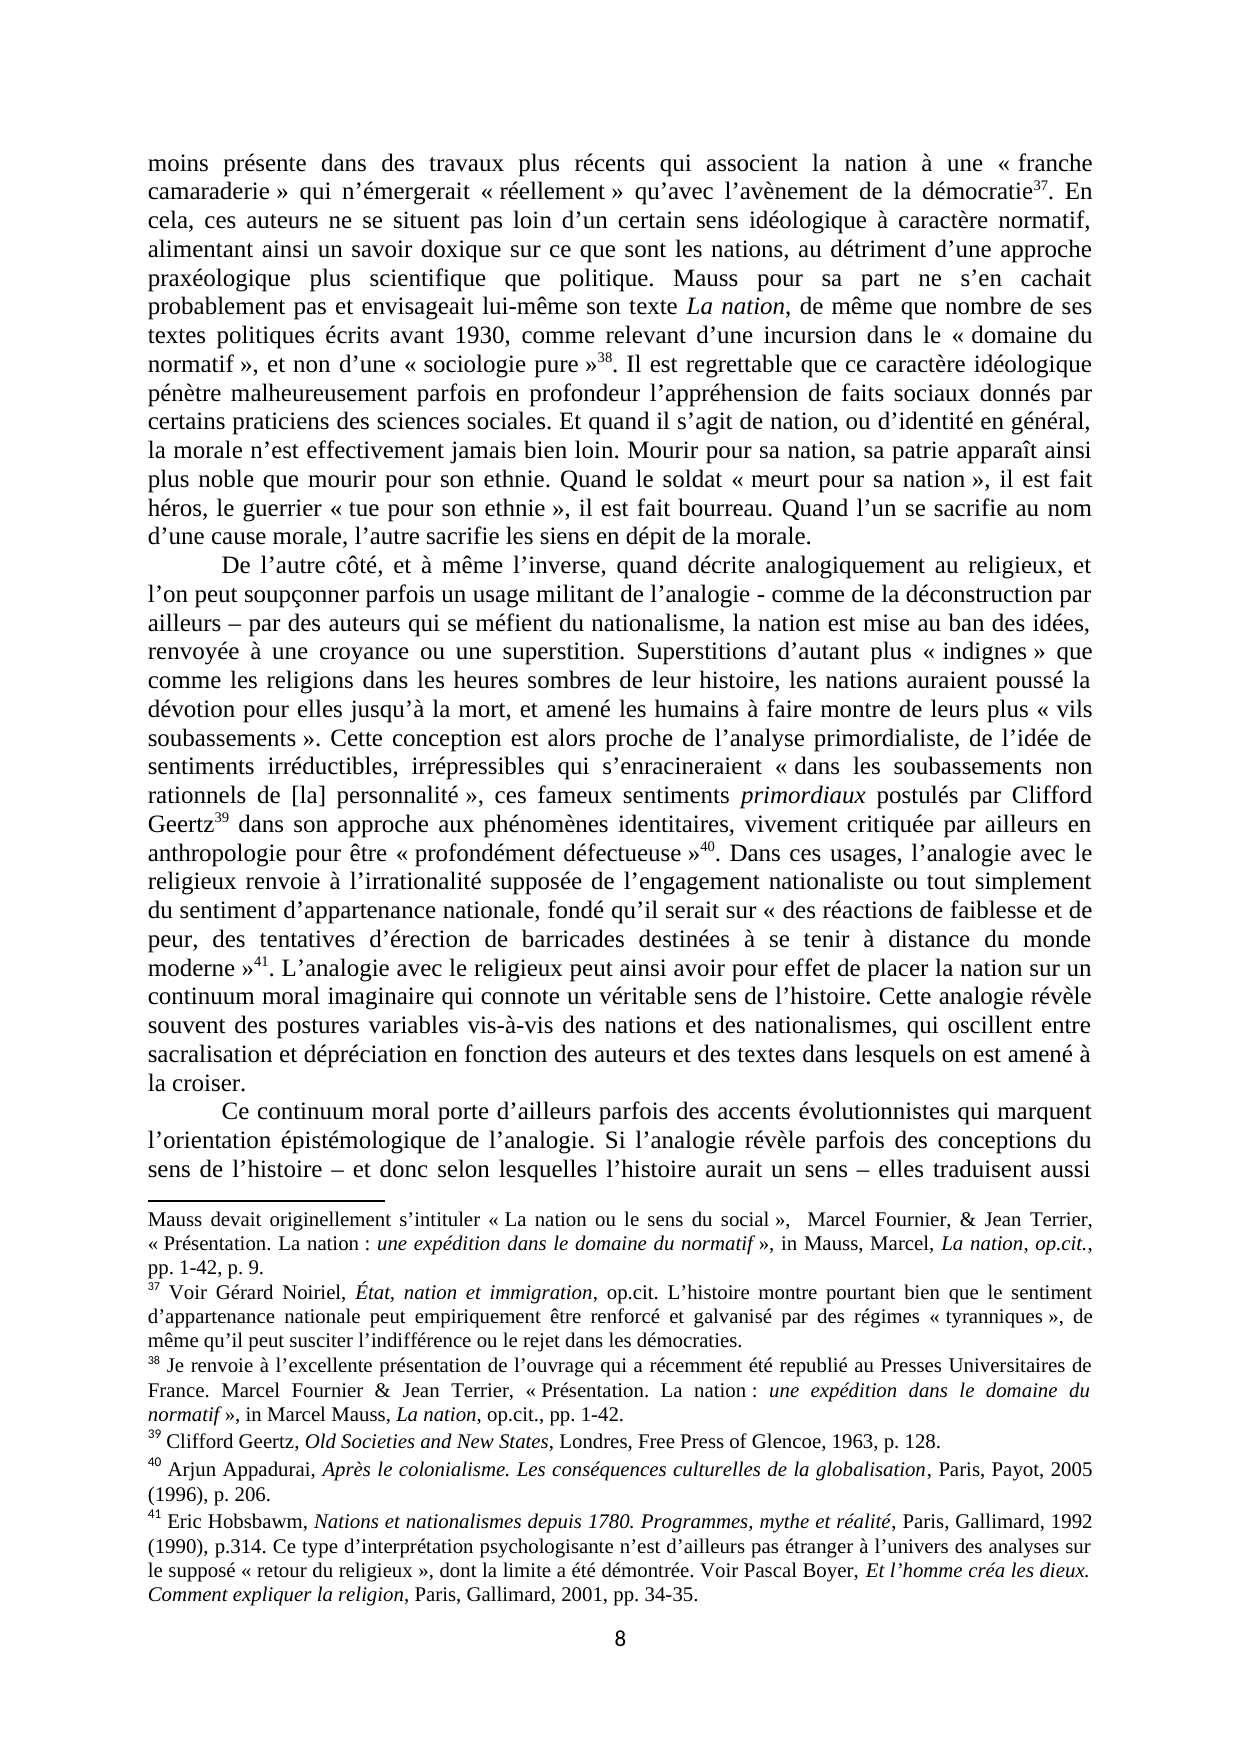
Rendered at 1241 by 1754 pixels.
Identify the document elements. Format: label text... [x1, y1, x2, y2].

text De l’autre côté, et à même l’inverse, quand décrite analogiquement au religieux, et l’on peut soupçonner parfois un usage militant de l’analogie - comme de la déconstruction par ailleurs – par des auteurs qui se méfient du nationalisme, la nation est mise au ban des idées, renvoyée à une croyance ou une superstition. Superstitions d’autant plus « indignes » que comme les religions dans les heures sombres de leur histoire, les nations auraient poussé la dévotion pour elles jusqu’à la mort, et amené les humains à faire montre de leurs plus « vils soubassements ». Cette conception est alors proche de l’analyse primordialiste, de l’idée de sentiments irréductibles, irrépressibles qui s’enracineraient « dans les soubassements non rationnels de [la] personnalité », ces fameux sentiments primordiaux postulés par Clifford Geertz dans son approche aux phénomènes identitaires, vivement critiquée par ailleurs en anthropologie pour être « profondément défectueuse ». Dans ces usages, l’analogie avec le religieux renvoie à l’irrationalité supposée de l’engagement nationaliste ou tout simplement du sentiment d’appartenance nationale, fondé qu’il serait sur « des réactions de faiblesse et de peur, des tentatives d’érection de barricades destinées à se tenir à distance du monde moderne ». L’analogie avec le religieux peut ainsi avoir pour effet de placer la nation sur un continuum moral imaginaire qui connote un véritable sens de l’histoire. Cette analogie révèle souvent des postures variables vis-à-vis des nations et des nationalismes, qui oscillent entre sacralisation et dépréciation en fonction des auteurs et des textes dans lesquels on est amené à la croiser. [148, 550, 1093, 1096]
text moins présente dans des travaux plus récents qui associent la nation à une « franche camaraderie » qui n’émergerait « réellement » qu’avec l’avènement de la démocratie. En cela, ces auteurs ne se situent pas loin d’un certain sens idéologique à caractère normatif, alimentant ainsi un savoir doxique sur ce que sont les nations, au détriment d’une approche praxéologique plus scientifique que politique. Mauss pour sa part ne s’en cachait probablement pas et envisageait lui-même son texte La nation, de même que nombre de ses textes politiques écrits avant 1930, comme relevant d’une incursion dans le « domaine du normatif », et non d’une « sociologie pure ». Il est regrettable que ce caractère idéologique pénètre malheureusement parfois en profondeur l’appréhension de faits sociaux donnés par certains praticiens des sciences sociales. Et quand il s’agit de nation, ou d’identité en général, la morale n’est effectivement jamais bien loin. Mourir pour sa nation, sa patrie apparaît ainsi plus noble que mourir pour son ethnie. Quand le soldat « meurt pour sa nation », il est fait héros, le guerrier « tue pour son ethnie », il est fait bourreau. Quand l’un se sacrifie au nom d’une cause morale, l’autre sacrifie les siens en dépit de la morale. [148, 148, 1093, 550]
text Eric Hobsbawm, Nations et nationalismes depuis 1780. Programmes, mythe et réalité, Paris, Gallimard, 1992 (1990), p.314. Ce type d’interprétation psychologisante n’est d’ailleurs pas étranger à l’univers des analyses sur le supposé « retour du religieux », dont la limite a été démontrée. Voir Pascal Boyer, Et l’homme créa les dieux. Comment expliquer la religion, Paris, Gallimard, 2001, pp. 34-35. [148, 1506, 1093, 1606]
text Arjun Appadurai, Après le colonialisme. Les conséquences culturelles de la globalisation, Paris, Payot, 2005 (1996), p. 206. [148, 1454, 1093, 1506]
text Je renvoie à l’excellente présentation de l’ouvrage qui a récemment été republié au Presses Universitaires de France. Marcel Fournier & Jean Terrier, « Présentation. La nation : une expédition dans le domaine du normatif », in Marcel Mauss, La nation, op.cit., pp. 1-42. [148, 1352, 1093, 1426]
text Clifford Geertz, Old Societies and New States, Londres, Free Press of Glencoe, 1963, p. 128. [148, 1426, 1093, 1454]
text Voir Gérard Noiriel, État, nation et immigration, op.cit. L’histoire montre pourtant bien que le sentiment d’appartenance nationale peut empiriquement être renforcé et galvanisé par des régimes « tyranniques », de même qu’il peut susciter l’indifférence ou le rejet dans les démocraties. [148, 1279, 1093, 1352]
text Ce continuum moral porte d’ailleurs parfois des accents évolutionnistes qui marquent l’orientation épistémologique de l’analogie. Si l’analogie révèle parfois des conceptions du sens de l’histoire – et donc selon lesquelles l’histoire aurait un sens – elles traduisent aussi [148, 1096, 1093, 1183]
text Mauss devait originellement s’intituler « La nation ou le sens du social », Marcel Fournier, & Jean Terrier, « Présentation. La nation : une expédition dans le domaine du normatif », in Mauss, Marcel, La nation, op.cit., pp. 1-42, p. 9. [148, 1207, 1093, 1279]
